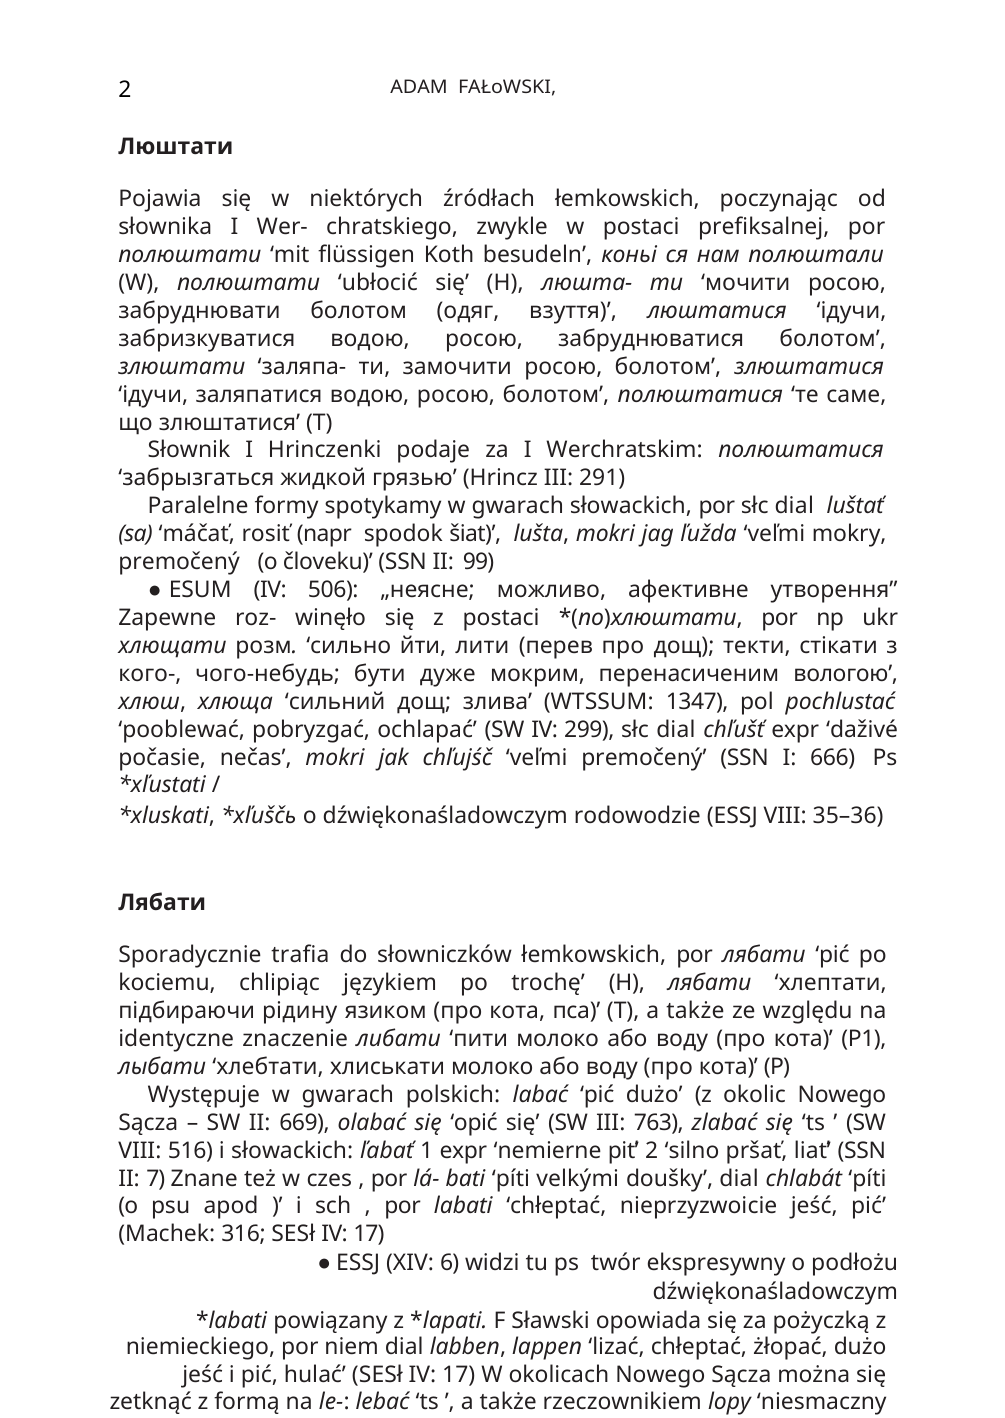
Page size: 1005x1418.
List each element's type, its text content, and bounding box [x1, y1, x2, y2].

subtitle Люштати [118, 130, 898, 161]
text Występuje w gwarach polskich: labać ‘pić dużo’ (z okolic Nowego Sącza – SW II: 669), olabać się ‘opić się’ (SW III: 763), zlabać się ‘ts ’ (SW VIII: 516) i słowackich: ľabať 1 expr ‘nemierne piť’ 2 ‘silno pršať, liať’ (SSN II: 7) Znane też w czes , por lá- bati ‘píti velkými doušky’, dial chlabát ‘píti (o psu apod )’ i sch , por labati ‘chłeptać, nieprzyzwoicie jeść, pić’ (Machek: 316; SESł IV: 17) [118, 1080, 886, 1247]
text Słownik I Hrinczenki podaje za I Werchratskim: полюштатися ‘забрызгаться жидкой грязью’ (Hrincz III: 291) [118, 436, 886, 491]
list ESUM (IV: 506): „неясне; можливо, афективне утворення” Zapewne roz- winęło się z postaci *(по)хлюштати, por np ukr хлющати розм. ‘сильно йти, лити (перев про дощ); текти, стікати з кого-, чого-небудь; бути дуже мокрим, перенасиченим вологою’, хлюш, хлюща ‘сильний дощ; злива’ (WTSSUM: 1347), pol pochlustać ‘pooblewać, pobryzgać, ochlapać’ (SW IV: 299), słc dial chľušť expr ‘daživé počasie, nečas’, mokri jak chľujśč ‘veľmi premočený’ (SSN I: 666) Ps *xľustati / [118, 575, 898, 798]
text Paralelne formy spotykamy w gwarach słowackich, por słc dial luštať (sa) ‘máčať, rosiť (napr spodok šiat)’, lušta, mokri jag ľužda ‘veľmi mokry, premočený (o človeku)’ (SSN II: 99) [118, 491, 886, 575]
text Pojawia się w niektórych źródłach łemkowskich, poczynając od słownika I Wer- chratskiego, zwykle w postaci prefiksalnej, por полюштати ‘mit flüssigen Koth besudeln’, коньі ся нам полюштали (W), полюштати ‘ubłocić się’ (H), люшта- ти ‘мочити росою, забруднювати болотом (одяг, взуття)’, люштатися ‘ідучи, забризкуватися водою, росою, забруднюватися болотом’, злюштати ‘заляпа- ти, замочити росою, болотом’, злюштатися ‘ідучи, заляпатися водою, росою, болотом’, полюштатися ‘те саме, що злюштатися’ (Т) [118, 184, 886, 436]
text *labati powiązany z *lapati. F Sławski opowiada się za pożyczką z niemieckiego, por niem dial labben, lappen ‘lizać, chłeptać, żłopać, dużo jeść i pić, hulać’ (SESł IV: 17) W okolicach Nowego Sącza można się zetknąć z formą na le-: lebać ‘ts ’, a także rzeczownikiem lopy ‘niesmaczny [106, 1306, 886, 1416]
text Sporadycznie trafia do słowniczków łemkowskich, por лябати ‘pić po kociemu, chlipiąc językiem po trochę’ (H), лябати ‘хлептати, підбираючи рідину язиком (про кота, пса)’ (T), a także ze względu na identyczne znaczenie либати ‘пити молоко або воду (про кота)’ (Р1), лыбати ‘хлебтати, хлиськати молоко або воду (про кота)’ (Р) [118, 940, 887, 1080]
subtitle Лябати [118, 886, 898, 917]
text *xluskati, *xľuščь o dźwiękonaśladowczym rodowodzie (ESSJ VIII: 35–36) [118, 798, 898, 829]
list ESSJ (XIV: 6) widzi tu ps twór ekspresywny o podłożu dźwiękonaśladowczym [148, 1247, 898, 1305]
